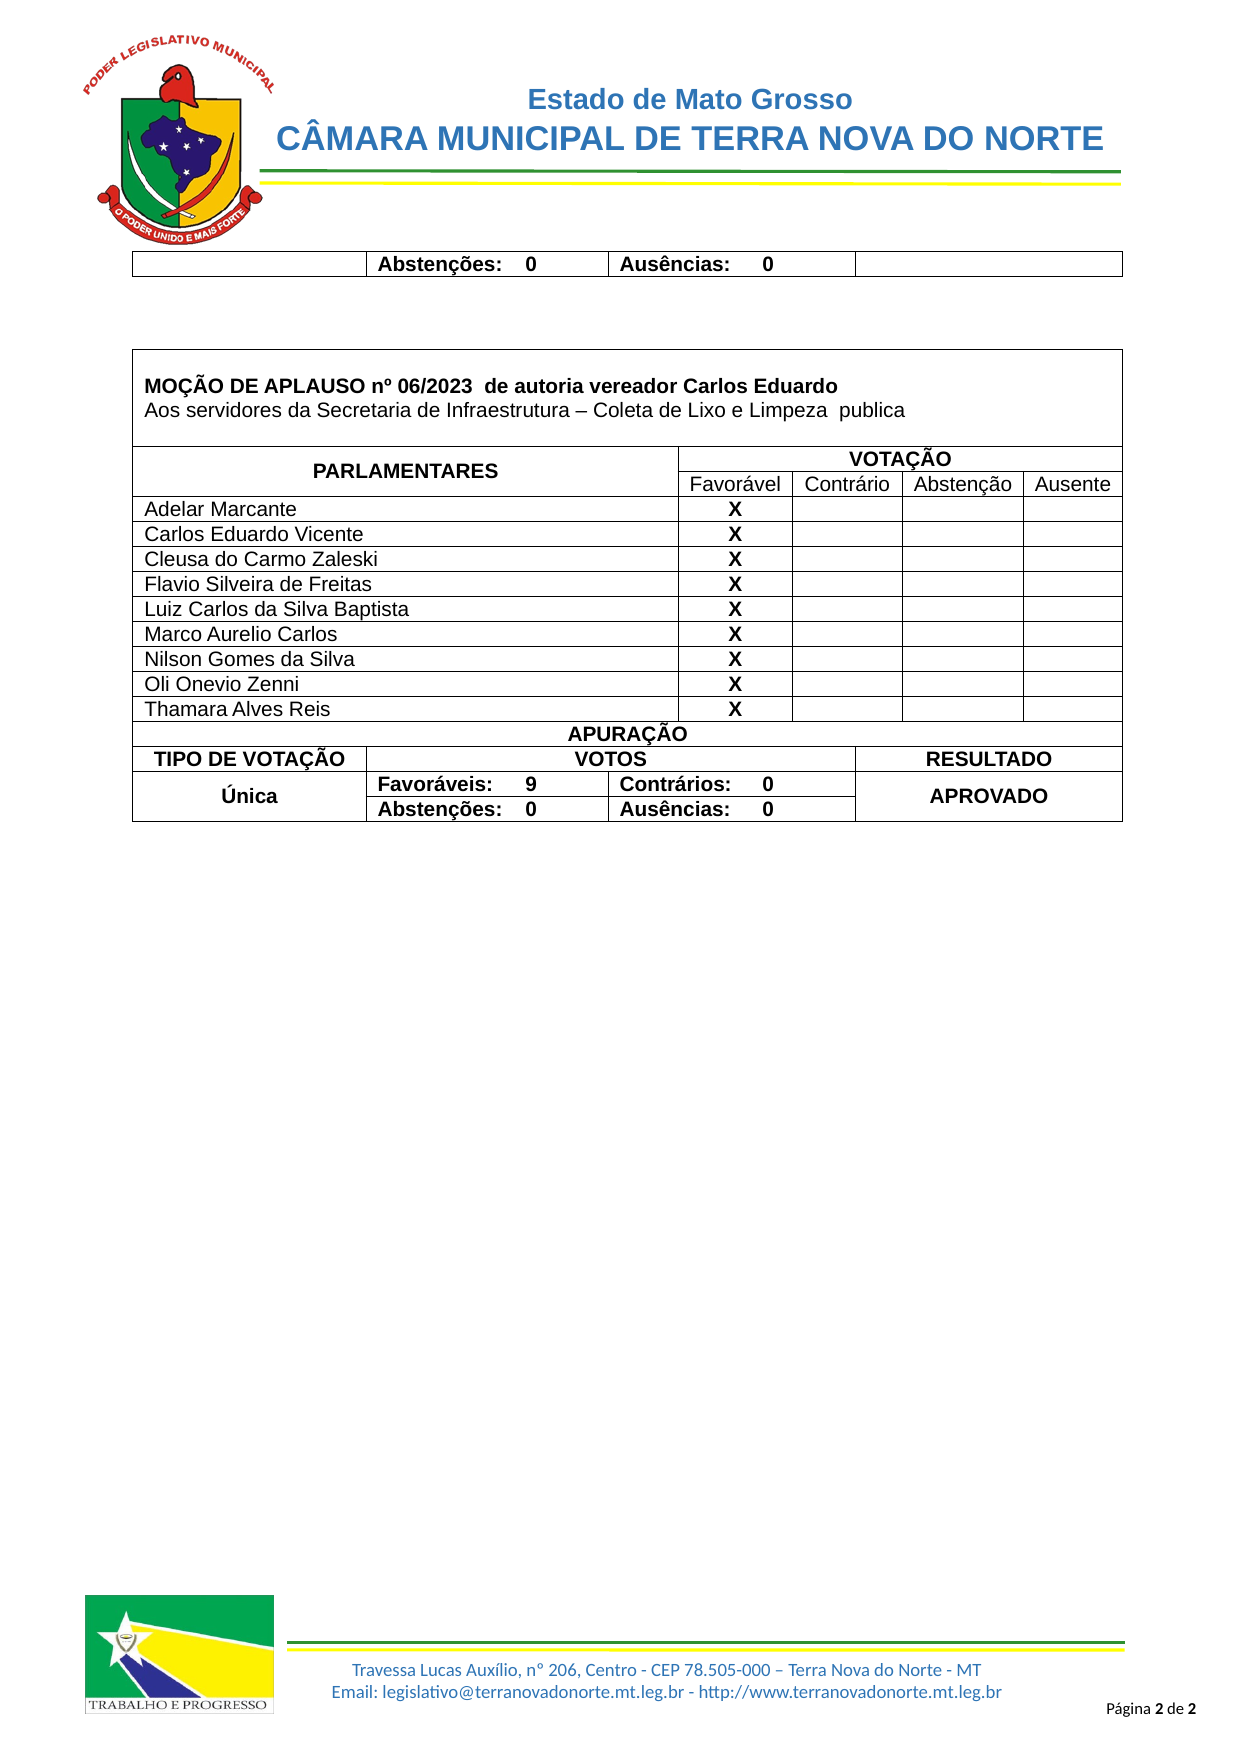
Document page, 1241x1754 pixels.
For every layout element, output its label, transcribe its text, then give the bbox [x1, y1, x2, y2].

table_cell 0 [751, 252, 855, 276]
table_cell Thamara Alves Reis [133, 697, 678, 721]
table_cell Flavio Silveira de Freitas [133, 572, 678, 596]
table_cell [1024, 672, 1122, 696]
table_cell [903, 622, 1023, 646]
table_cell APURAÇÃO [133, 722, 1122, 746]
table_cell Adelar Marcante [133, 497, 678, 521]
table_cell [903, 647, 1023, 671]
table_cell RESULTADO [856, 747, 1122, 771]
table_cell Marco Aurelio Carlos [133, 622, 678, 646]
table_cell X [679, 497, 792, 521]
table_cell Abstenção [903, 472, 1023, 496]
table_cell [856, 252, 1122, 276]
table_cell PARLAMENTARES [133, 447, 678, 496]
table_cell [1024, 572, 1122, 596]
table_cell VOTOS [367, 747, 855, 771]
table_cell [903, 547, 1023, 571]
table_cell Única [133, 772, 366, 821]
table_cell [1024, 522, 1122, 546]
table_cell Nilson Gomes da Silva [133, 647, 678, 671]
table_cell TIPO DE VOTAÇÃO [133, 747, 366, 771]
table_cell Favoráveis: [367, 772, 514, 796]
table_cell 0 [751, 797, 855, 821]
table_cell [793, 572, 902, 596]
table_cell Carlos Eduardo Vicente [133, 522, 678, 546]
table_cell [793, 622, 902, 646]
table_cell Ausências: [609, 252, 751, 276]
table_cell [133, 252, 366, 276]
table_cell 0 [514, 797, 608, 821]
table_cell [793, 647, 902, 671]
table_cell [1024, 597, 1122, 621]
table_cell [793, 597, 902, 621]
table_cell Abstenções: [367, 252, 514, 276]
table_cell X [679, 647, 792, 671]
table_cell X [679, 572, 792, 596]
table_cell Abstenções: [367, 797, 514, 821]
table_cell [903, 497, 1023, 521]
table_cell Contrário [793, 472, 902, 496]
table_cell [793, 697, 902, 721]
table_cell Favorável [679, 472, 792, 496]
table_cell [903, 522, 1023, 546]
table_cell X [679, 622, 792, 646]
table_cell Cleusa do Carmo Zaleski [133, 547, 678, 571]
table_cell Luiz Carlos da Silva Baptista [133, 597, 678, 621]
table_cell [903, 572, 1023, 596]
table_cell [793, 672, 902, 696]
table_cell [1024, 497, 1122, 521]
table_cell X [679, 597, 792, 621]
table_cell [793, 497, 902, 521]
table_cell 0 [514, 252, 608, 276]
table_cell Ausências: [609, 797, 751, 821]
table_cell X [679, 522, 792, 546]
table_cell [903, 672, 1023, 696]
table_cell Oli Onevio Zenni [133, 672, 678, 696]
table_cell [1024, 647, 1122, 671]
table_cell VOTAÇÃO [679, 447, 1122, 471]
table_cell [903, 597, 1023, 621]
table_cell Ausente [1024, 472, 1122, 496]
table_cell X [679, 697, 792, 721]
table_cell X [679, 672, 792, 696]
table_cell [1024, 547, 1122, 571]
table_cell X [679, 547, 792, 571]
table_cell 9 [514, 772, 608, 796]
table_cell APROVADO [856, 772, 1122, 821]
picture [85, 1595, 274, 1714]
table_cell [1024, 697, 1122, 721]
table_cell [793, 547, 902, 571]
table_cell [1024, 622, 1122, 646]
table_header MOÇÃO DE APLAUSO nº 06/2023 de autoria vereador Carlos Eduardo Aos servidores da Secretaria de Infraestrutura – Coleta de Lixo e Limpeza publica [133, 350, 1122, 446]
picture [80, 30, 278, 247]
table_cell [903, 697, 1023, 721]
table_cell Contrários: [609, 772, 751, 796]
table_cell 0 [751, 772, 855, 796]
table_cell [793, 522, 902, 546]
